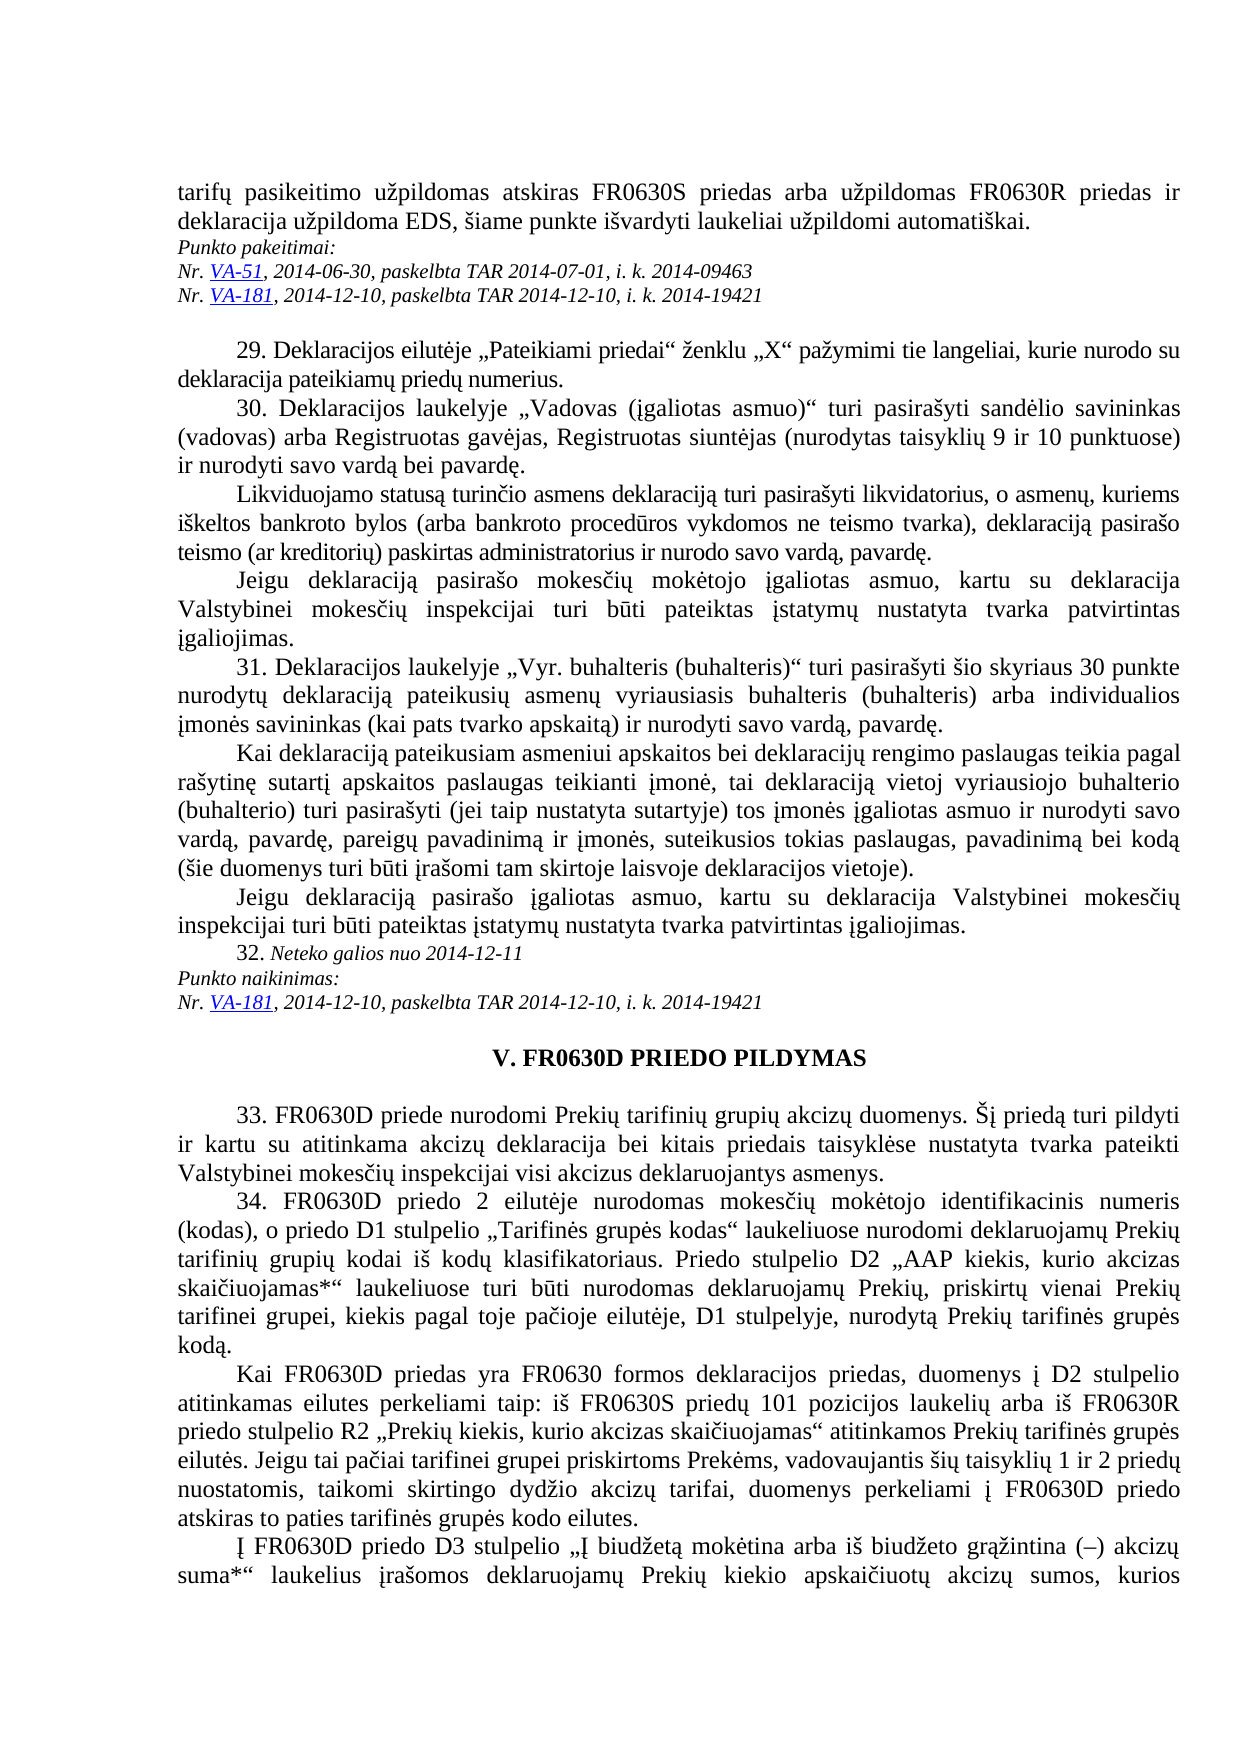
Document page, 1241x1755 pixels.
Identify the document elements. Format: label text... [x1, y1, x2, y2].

text tarifų pasikeitimo užpildomas atskiras FR0630S priedas arba užpildomas FR0630R priedas ir deklaracija užpildoma EDS, šiame punkte išvardyti laukeliai užpildomi automatiškai. [177, 177, 1181, 235]
text Kai deklaraciją pateikusiam asmeniui apskaitos bei deklaracijų rengimo paslaugas teikia pagal rašytinę sutartį apskaitos paslaugas teikianti įmonė, tai deklaraciją vietoj vyriausiojo buhalterio (buhalterio) turi pasirašyti (jei taip nustatyta sutartyje) tos įmonės įgaliotas asmuo ir nurodyti savo vardą, pavardę, pareigų pavadinimą ir įmonės, suteikusios tokias paslaugas, pavadinimą bei kodą (šie duomenys turi būti įrašomi tam skirtoje laisvoje deklaracijos vietoje). [177, 738, 1181, 882]
text Į FR0630D priedo D3 stulpelio „Į biudžetą mokėtina arba iš biudžeto grąžintina (–) akcizų suma*“ laukelius įrašomos deklaruojamų Prekių kiekio apskaičiuotų akcizų sumos, kurios [177, 1531, 1181, 1589]
text V. FR0630D PRIEDO PILDYMAS [177, 1043, 1181, 1071]
text Punkto naikinimas: [177, 966, 1181, 990]
text Likviduojamo statusą turinčio asmens deklaraciją turi pasirašyti likvidatorius, o asmenų, kuriems iškeltos bankroto bylos (arba bankroto procedūros vykdomos ne teismo tvarka), deklaraciją pasirašo teismo (ar kreditorių) paskirtas administratorius ir nurodo savo vardą, pavardę. [177, 479, 1181, 566]
text 30. Deklaracijos laukelyje „Vadovas (įgaliotas asmuo)“ turi pasirašyti sandėlio savininkas (vadovas) arba Registruotas gavėjas, Registruotas siuntėjas (nurodytas taisyklių 9 ir 10 punktuose) ir nurodyti savo vardą bei pavardę. [177, 393, 1181, 479]
text Kai FR0630D priedas yra FR0630 formos deklaracijos priedas, duomenys į D2 stulpelio atitinkamas eilutes perkeliami taip: iš FR0630S priedų 101 pozicijos laukelių arba iš FR0630R priedo stulpelio R2 „Prekių kiekis, kurio akcizas skaičiuojamas“ atitinkamos Prekių tarifinės grupės eilutės. Jeigu tai pačiai tarifinei grupei priskirtoms Prekėms, vadovaujantis šių taisyklių 1 ir 2 priedų nuostatomis, taikomi skirtingo dydžio akcizų tarifai, duomenys perkeliami į FR0630D priedo atskiras to paties tarifinės grupės kodo eilutes. [177, 1359, 1181, 1531]
text Jeigu deklaraciją pasirašo įgaliotas asmuo, kartu su deklaracija Valstybinei mokesčių inspekcijai turi būti pateiktas įstatymų nustatyta tvarka patvirtintas įgaliojimas. [177, 882, 1181, 939]
text 32. Neteko galios nuo 2014-12-11 [177, 939, 1181, 966]
text Nr. VA-181, 2014-12-10, paskelbta TAR 2014-12-10, i. k. 2014-19421 [177, 283, 1181, 307]
text Nr. VA-181, 2014-12-10, paskelbta TAR 2014-12-10, i. k. 2014-19421 [177, 990, 1181, 1014]
text 33. FR0630D priede nurodomi Prekių tarifinių grupių akcizų duomenys. Šį priedą turi pildyti ir kartu su atitinkama akcizų deklaracija bei kitais priedais taisyklėse nustatyta tvarka pateikti Valstybinei mokesčių inspekcijai visi akcizus deklaruojantys asmenys. [177, 1100, 1181, 1186]
text 34. FR0630D priedo 2 eilutėje nurodomas mokesčių mokėtojo identifikacinis numeris (kodas), o priedo D1 stulpelio „Tarifinės grupės kodas“ laukeliuose nurodomi deklaruojamų Prekių tarifinių grupių kodai iš kodų klasifikatoriaus. Priedo stulpelio D2 „AAP kiekis, kurio akcizas skaičiuojamas*“ laukeliuose turi būti nurodomas deklaruojamų Prekių, priskirtų vienai Prekių tarifinei grupei, kiekis pagal toje pačioje eilutėje, D1 stulpelyje, nurodytą Prekių tarifinės grupės kodą. [177, 1186, 1181, 1359]
text 31. Deklaracijos laukelyje „Vyr. buhalteris (buhalteris)“ turi pasirašyti šio skyriaus 30 punkte nurodytų deklaraciją pateikusių asmenų vyriausiasis buhalteris (buhalteris) arba individualios įmonės savininkas (kai pats tvarko apskaitą) ir nurodyti savo vardą, pavardę. [177, 652, 1181, 738]
text Nr. VA-51, 2014-06-30, paskelbta TAR 2014-07-01, i. k. 2014-09463 [177, 259, 1181, 283]
text Jeigu deklaraciją pasirašo mokesčių mokėtojo įgaliotas asmuo, kartu su deklaracija Valstybinei mokesčių inspekcijai turi būti pateiktas įstatymų nustatyta tvarka patvirtintas įgaliojimas. [177, 566, 1181, 652]
text Punkto pakeitimai: [177, 235, 1181, 259]
text 29. Deklaracijos eilutėje „Pateikiami priedai“ ženklu „X“ pažymimi tie langeliai, kurie nurodo su deklaracija pateikiamų priedų numerius. [177, 336, 1181, 393]
